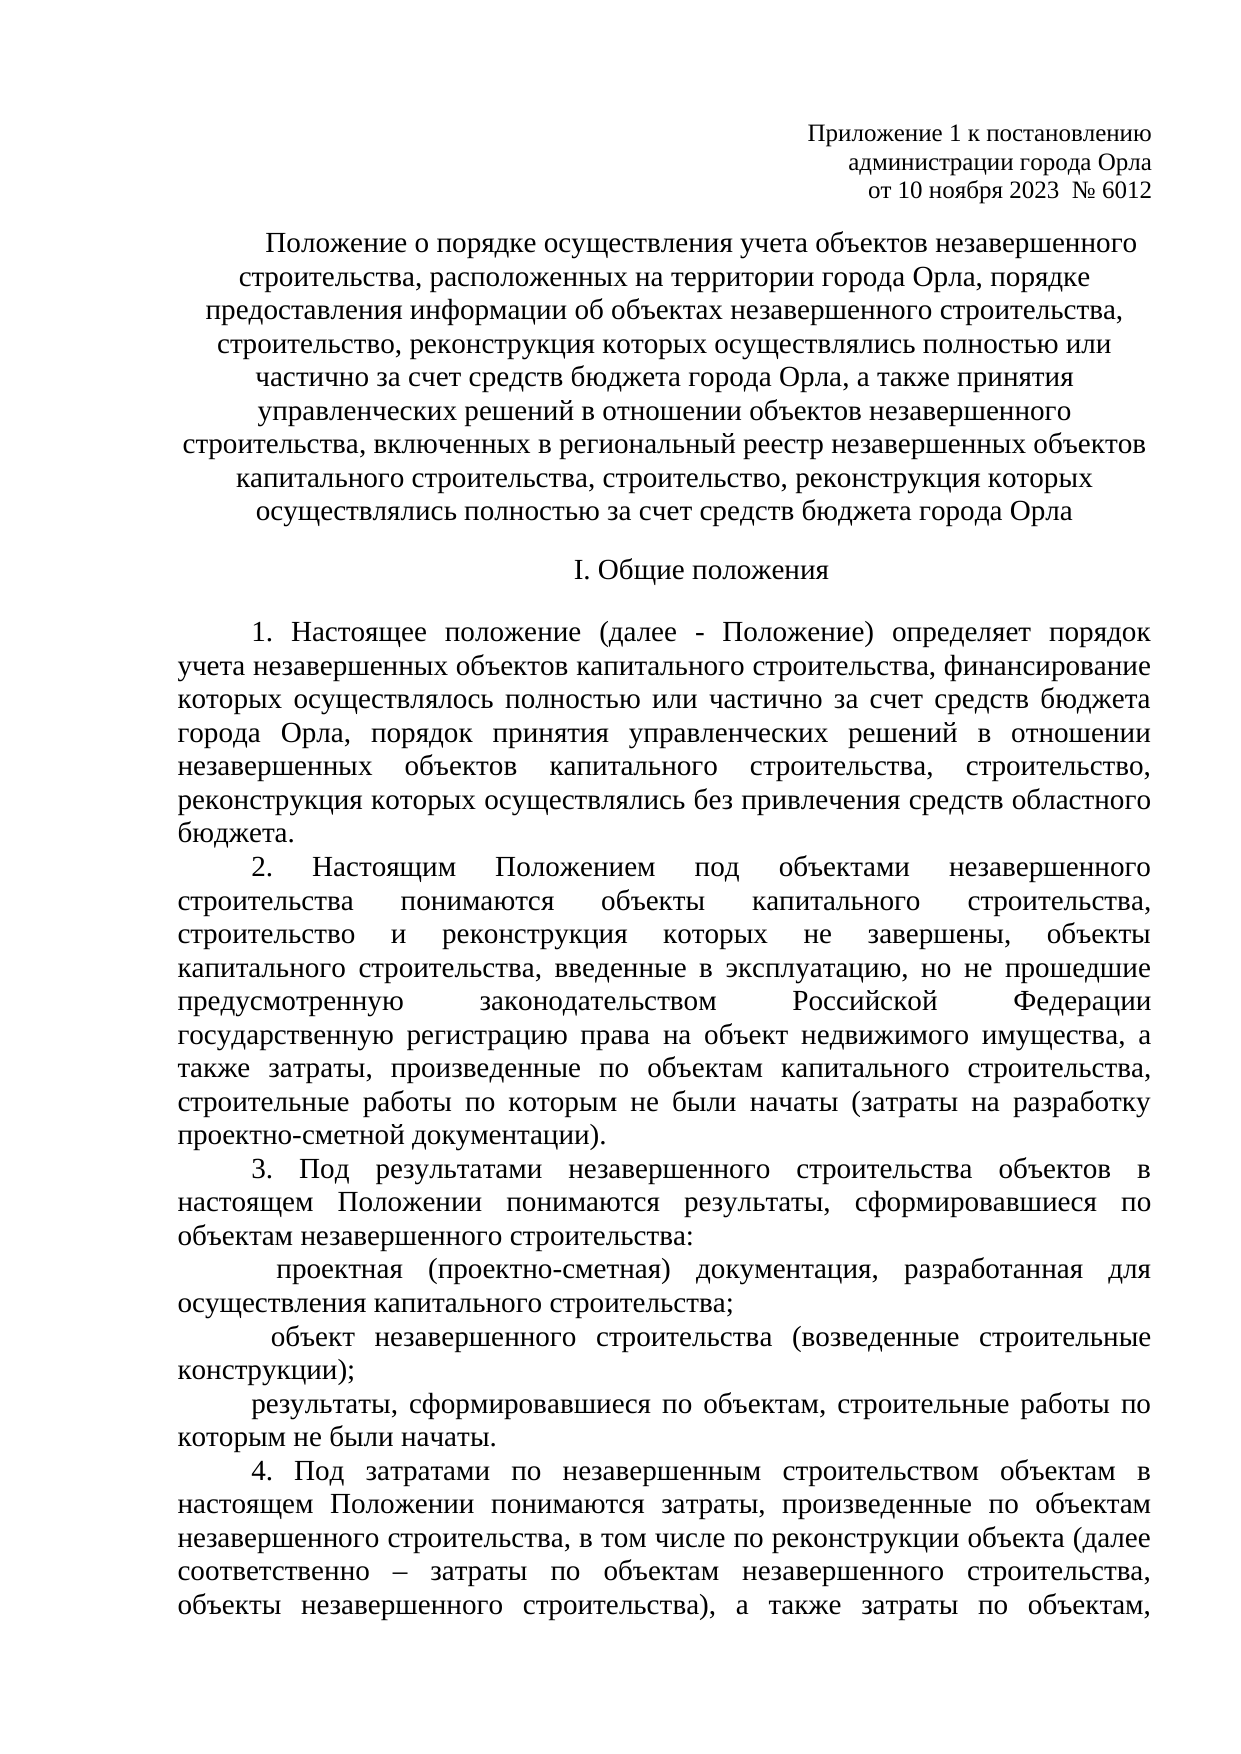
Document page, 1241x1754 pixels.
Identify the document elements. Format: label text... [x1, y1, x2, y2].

title I. Общие положения [177, 552, 1152, 586]
title 2. Настоящим Положением под объектами незавершенного строительства понимаются объекты капитального строительства, строительство и реконструкция которых не завершены, объекты капитального строительства, введенные в эксплуатацию, но не прошедшие предусмотренную законодательством Российской Федерации государственную регистрацию права на объект недвижимого имущества, а также затраты, произведенные по объектам капитального строительства, строительные работы по которым не были начаты (затраты на разработку проектно-сметной документации). [177, 849, 1152, 1151]
text 3. Под результатами незавершенного строительства объектов в настоящем Положении понимаются результаты, сформировавшиеся по объектам незавершенного строительства: [177, 1151, 1152, 1252]
text Приложение 1 к постановлению администрации города Орла от 10 ноября 2023 № 6012 [679, 118, 1152, 204]
text проектная (проектно-сметная) документация, разработанная для осуществления капитального строительства; [177, 1252, 1152, 1319]
text объект незавершенного строительства (возведенные строительные конструкции); [177, 1319, 1152, 1386]
title 1. Настоящее положение (далее - Положение) определяет порядок учета незавершенных объектов капитального строительства, финансирование которых осуществлялось полностью или частично за счет средств бюджета города Орла, порядок принятия управленческих решений в отношении незавершенных объектов капитального строительства, строительство, реконструкция которых осуществлялись без привлечения средств областного бюджета. [177, 614, 1152, 849]
text результаты, сформировавшиеся по объектам, строительные работы по которым не были начаты. [177, 1386, 1152, 1453]
text Положение о порядке осуществления учета объектов незавершенного строительства, расположенных на территории города Орла, порядке предоставления информации об объектах незавершенного строительства, строительство, реконструкция которых осуществлялись полностью или частично за счет средств бюджета города Орла, а также принятия управленческих решений в отношении объектов незавершенного строительства, включенных в региональный реестр незавершенных объектов капитального строительства, строительство, реконструкция которых осуществлялись полностью за счет средств бюджета города Орла [177, 225, 1152, 527]
text 4. Под затратами по незавершенным строительством объектам в настоящем Положении понимаются затраты, произведенные по объектам незавершенного строительства, в том числе по реконструкции объекта (далее соответственно – затраты по объектам незавершенного строительства, объекты незавершенного строительства), а также затраты по объектам, [177, 1453, 1152, 1621]
